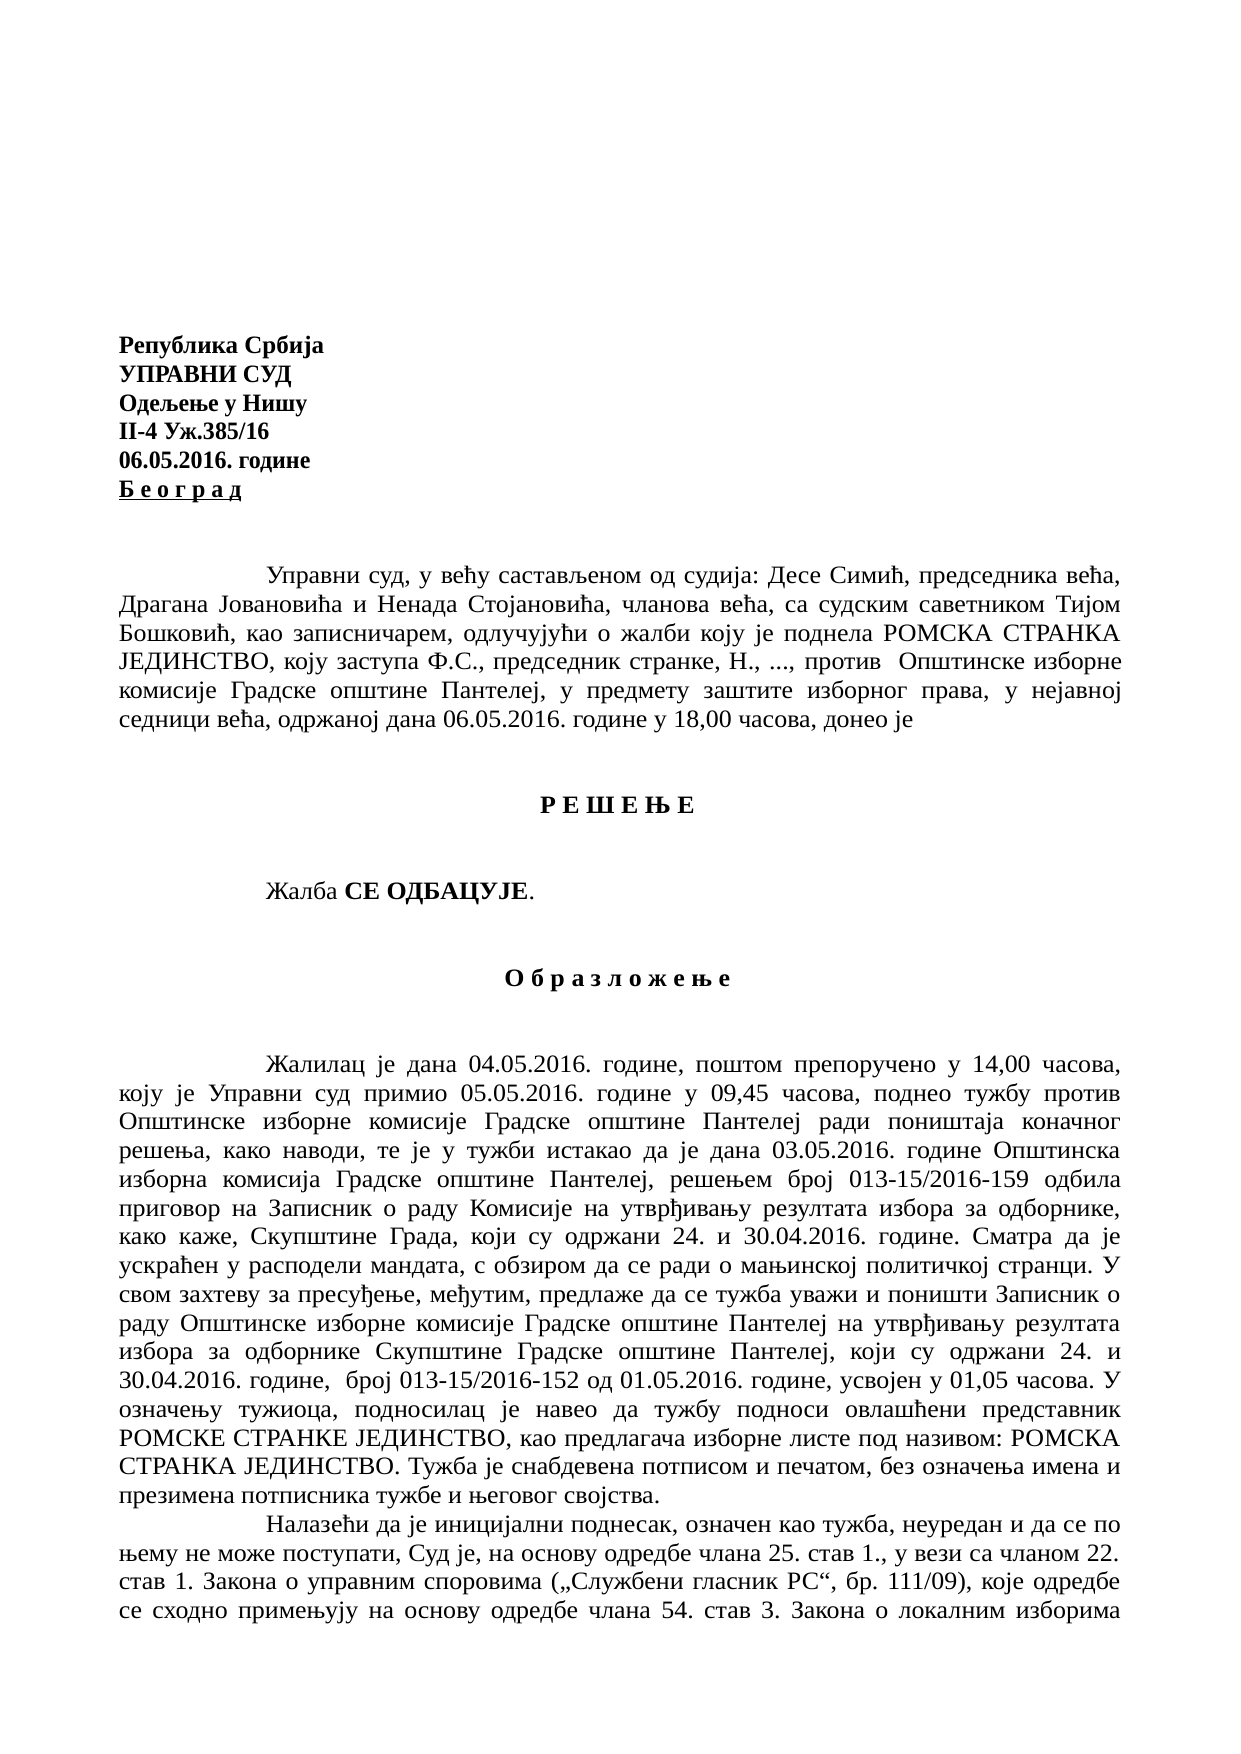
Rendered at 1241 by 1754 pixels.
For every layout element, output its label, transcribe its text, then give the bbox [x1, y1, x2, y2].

text Одељење у Нишу [118, 388, 1122, 416]
text О б р а з л о ж е њ е [118, 963, 1122, 991]
text УПРАВНИ СУД [118, 359, 1122, 388]
text Налазећи да је иницијални поднесак, означен као тужба, неуредан и да се по њему не може поступати, Суд је, на основу одредбе члана 25. став 1., у вези са чланом 22. став 1. Закона о управним споровима („Службени гласник РС“, бр. 111/09), које одредбе се сходно примењују на основу одредбе члана 54. став 3. Закона о локалним изборима [118, 1509, 1122, 1624]
text Р Е Ш Е Њ Е [118, 790, 1122, 819]
text Управни суд, у већу састављеном од судија: Десе Симић, председника већа, Драгана Јовановића и Ненада Стојановића, чланова већа, са судским саветником Тијом Бошковић, као записничарем, одлучујући о жалби коју је поднела РОМСКА СТРАНКА ЈЕДИНСТВО, коју заступа Ф.С., председник странке, Н., ..., против Општинске изборне комисије Градске општине Пантелеј, у предмету заштите изборног права, у нејавној седници већа, одржаној дана 06.05.2016. године у 18,00 часова, донео је [118, 560, 1122, 733]
text 06.05.2016. године [118, 445, 1122, 474]
text Б е о г р а д [118, 474, 1122, 503]
text Жалилац је дана 04.05.2016. године, поштом препоручено у 14,00 часова, коју је Управни суд примио 05.05.2016. године у 09,45 часова, поднео тужбу против Општинске изборне комисије Градске општине Пантелеј ради поништаја коначног решења, како наводи, те је у тужби истакао да је дана 03.05.2016. године Општинска изборна комисија Градске општине Пантелеј, решењем број 013-15/2016-159 одбила приговор на Записник о раду Комисије на утврђивању резултата избора за одборнике, како каже, Скупштине Града, који су одржани 24. и 30.04.2016. године. Сматра да је ускраћен у расподели мандата, с обзиром да се ради о мањинској политичкој странци. У свом захтеву за пресуђење, међутим, предлаже да се тужба уважи и поништи Записник о раду Општинске изборне комисије Градске општине Пантелеј на утврђивању резултата избора за одборнике Скупштине Градске општине Пантелеј, који су одржани 24. и 30.04.2016. године, број 013-15/2016-152 од 01.05.2016. године, усвојен у 01,05 часова. У означењу тужиоца, подносилац је навео да тужбу подноси овлашћени представник РОМСКЕ СТРАНКЕ ЈЕДИНСТВО, као предлагача изборне листе под називом: РОМСКА СТРАНКА ЈЕДИНСТВО. Тужба је снабдевена потписом и печатом, без означења имена и презимена потписника тужбе и његовог својства. [118, 1049, 1122, 1509]
text Република Србија [118, 118, 1122, 359]
text II-4 Уж.385/16 [118, 416, 1122, 445]
text Жалба СЕ ОДБАЦУЈЕ. [118, 876, 1122, 905]
